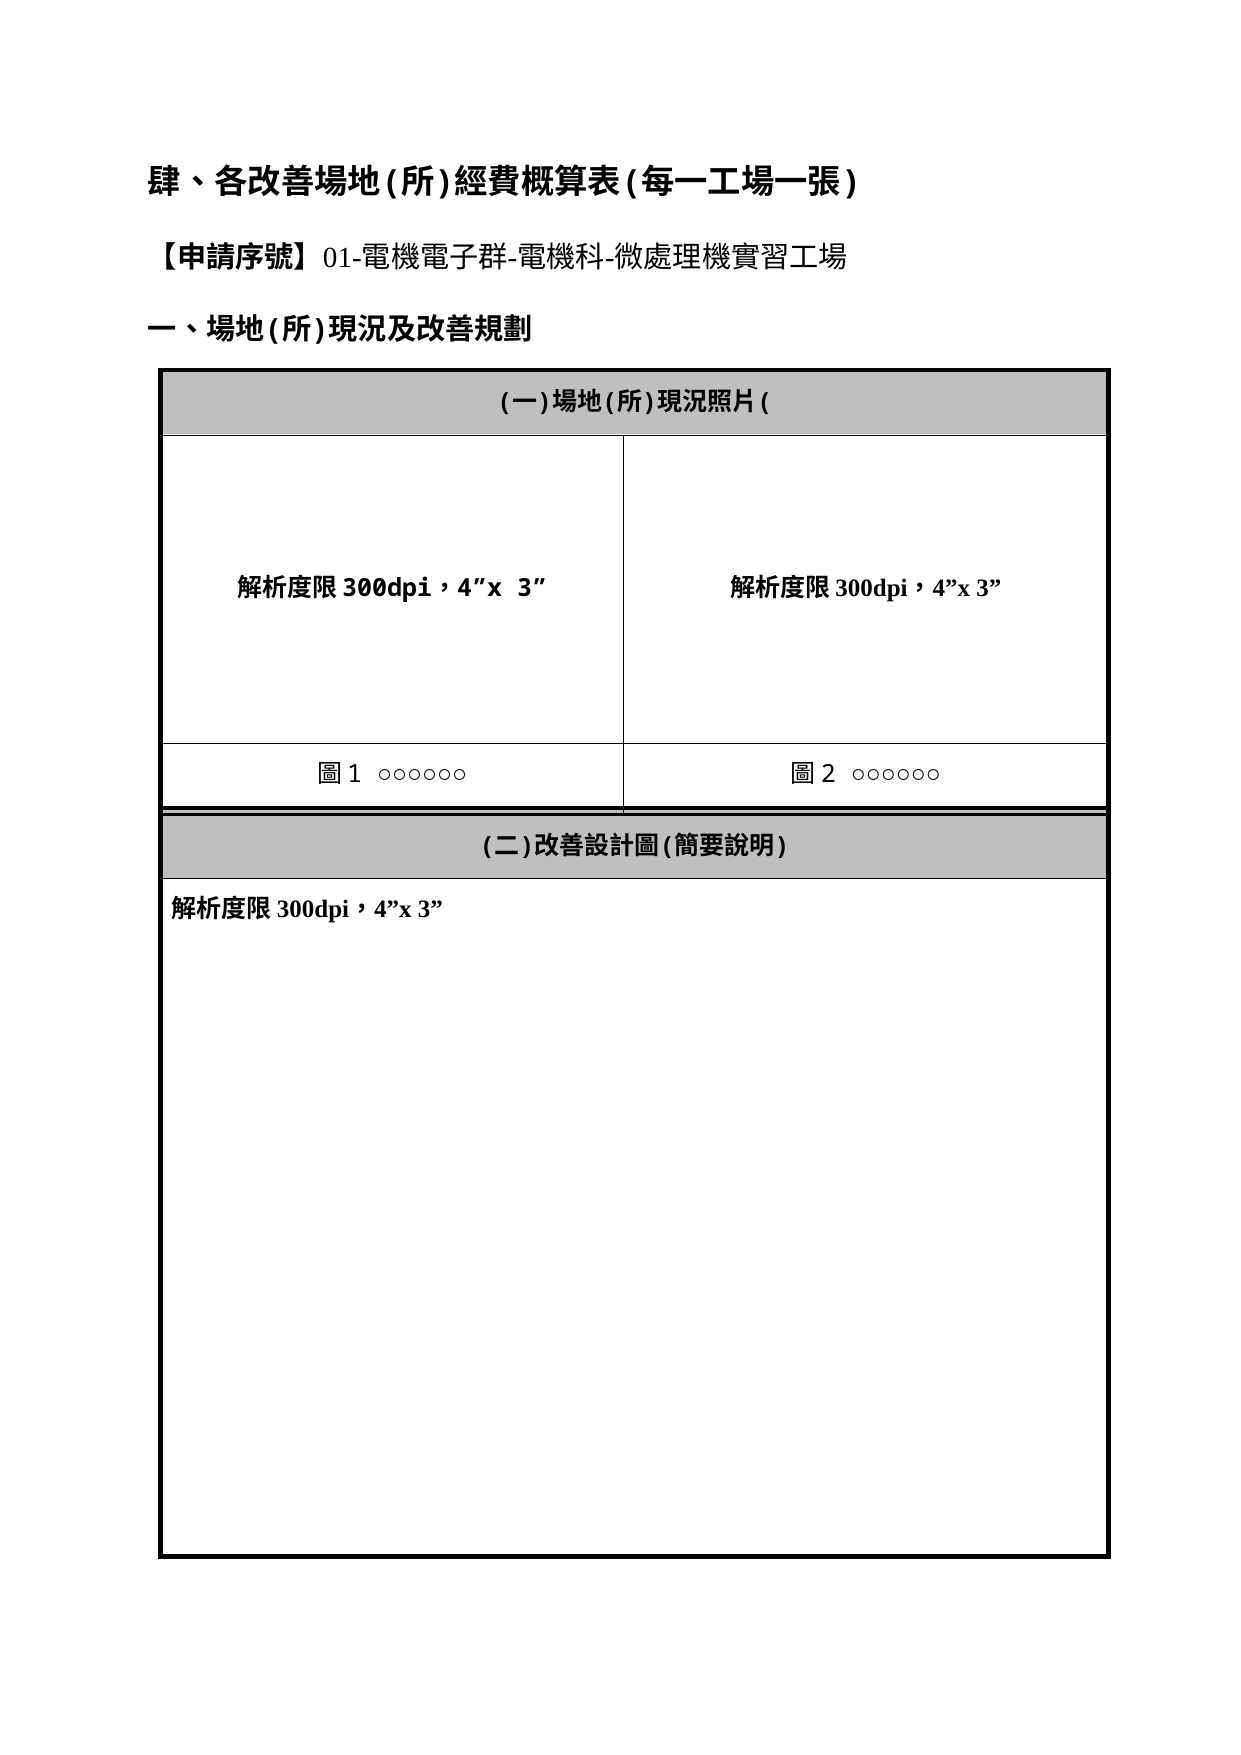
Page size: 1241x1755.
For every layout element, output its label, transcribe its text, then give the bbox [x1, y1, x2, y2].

table_cell 解析度限300dpi，4”x 3” [624, 436, 1106, 743]
text 肆、各改善場地(所)經費概算表(每一工場一張) [148, 154, 1093, 203]
table_cell 解析度限300dpi，4”x 3” [163, 436, 623, 743]
table_cell 圖1 ○○○○○○ [163, 744, 623, 806]
text 一、場地(所)現況及改善規劃 [148, 305, 1093, 348]
table_header (一)場地(所)現況照片( [163, 372, 1106, 434]
table_cell (二)改善設計圖(簡要說明) [163, 816, 1106, 878]
table_cell 解析度限300dpi，4”x 3” [163, 879, 1106, 1554]
text 【申請序號】01-電機電子群-電機科-微處理機實習工場 [148, 234, 1093, 276]
table_cell 圖2 ○○○○○○ [624, 744, 1106, 806]
